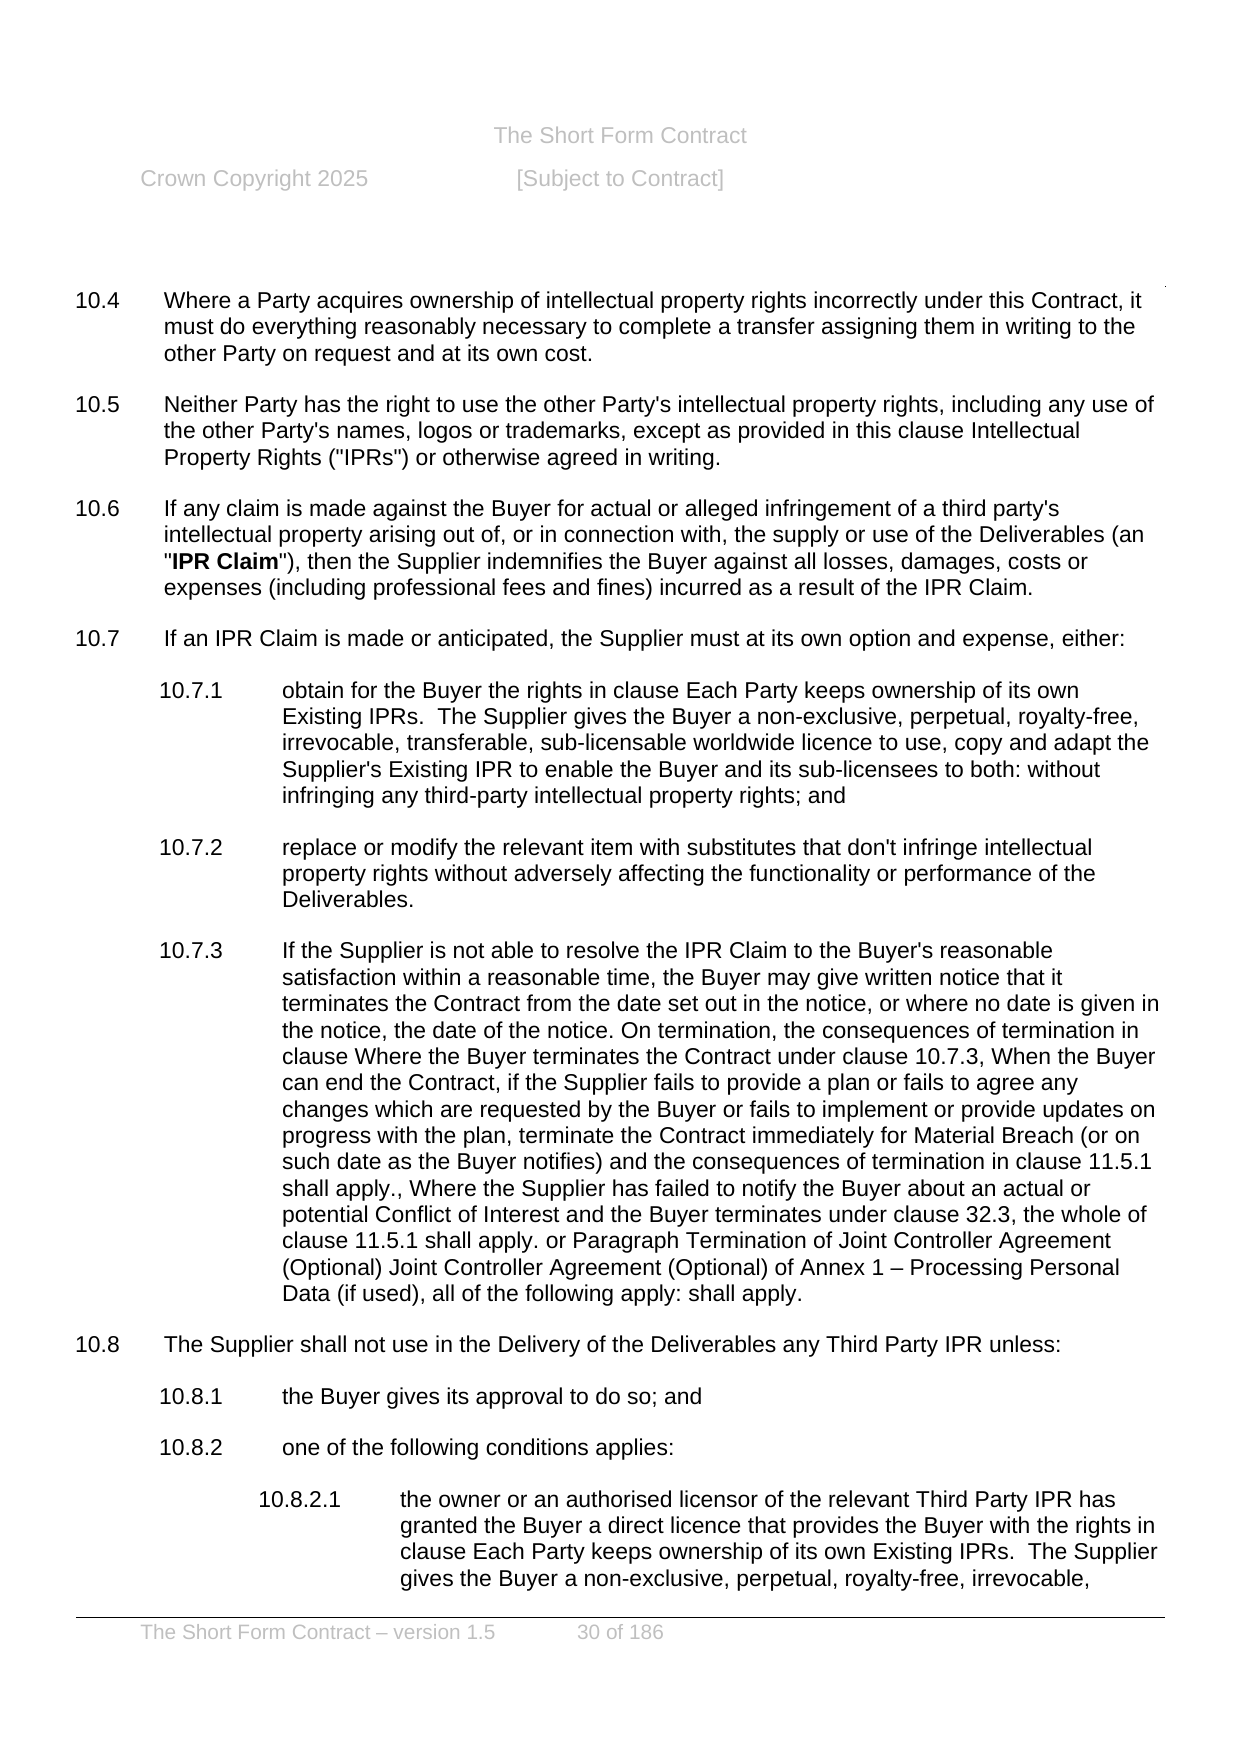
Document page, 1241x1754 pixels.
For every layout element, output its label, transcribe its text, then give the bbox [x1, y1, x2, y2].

list the Buyer gives its approval to do so; and [223, 1383, 1166, 1409]
list If any claim is made against the Buyer for actual or alleged infringement of a third party's intellectual property arising out of, or in connection with, the supply or use of the Deliverables (an "IPR Claim"), then the Supplier indemnifies the Buyer against all losses, damages, costs or expenses (including professional fees and fines) incurred as a result of the IPR Claim. [75, 495, 1166, 600]
list The Supplier shall not use in the Delivery of the Deliverables any Third Party IPR unless: [75, 1331, 1166, 1358]
list Neither Party has the right to use the other Party's intellectual property rights, including any use of the other Party's names, logos or trademarks, except as provided in this clause 10 or otherwise agreed in writing. [75, 391, 1166, 470]
list replace or modify the relevant item with substitutes that don't infringe intellectual property rights without adversely affecting the functionality or performance of the Deliverables. [223, 833, 1166, 912]
list Where a Party acquires ownership of intellectual property rights incorrectly under this Contract, it must do everything reasonably necessary to complete a transfer assigning them in writing to the other Party on request and at its own cost. [75, 287, 1166, 366]
list If the Supplier is not able to resolve the IPR Claim to the Buyer's reasonable satisfaction within a reasonable time, the Buyer may give written notice that it terminates the Contract from the date set out in the notice, or where no date is given in the notice, the date of the notice. On termination, the consequences of termination in clause 11.5.1 shall apply. [223, 937, 1166, 1306]
list obtain for the Buyer the rights in clause 10.1 without infringing any third-party intellectual property rights; and [223, 677, 1166, 808]
list one of the following conditions applies: [223, 1434, 1166, 1461]
list the owner or an authorised licensor of the relevant Third Party IPR has granted the Buyer a direct licence that provides the Buyer with the rights in clause 10.1; or [341, 1486, 1166, 1591]
list If an IPR Claim is made or anticipated, the Supplier must at its own option and expense, either: [75, 625, 1166, 652]
